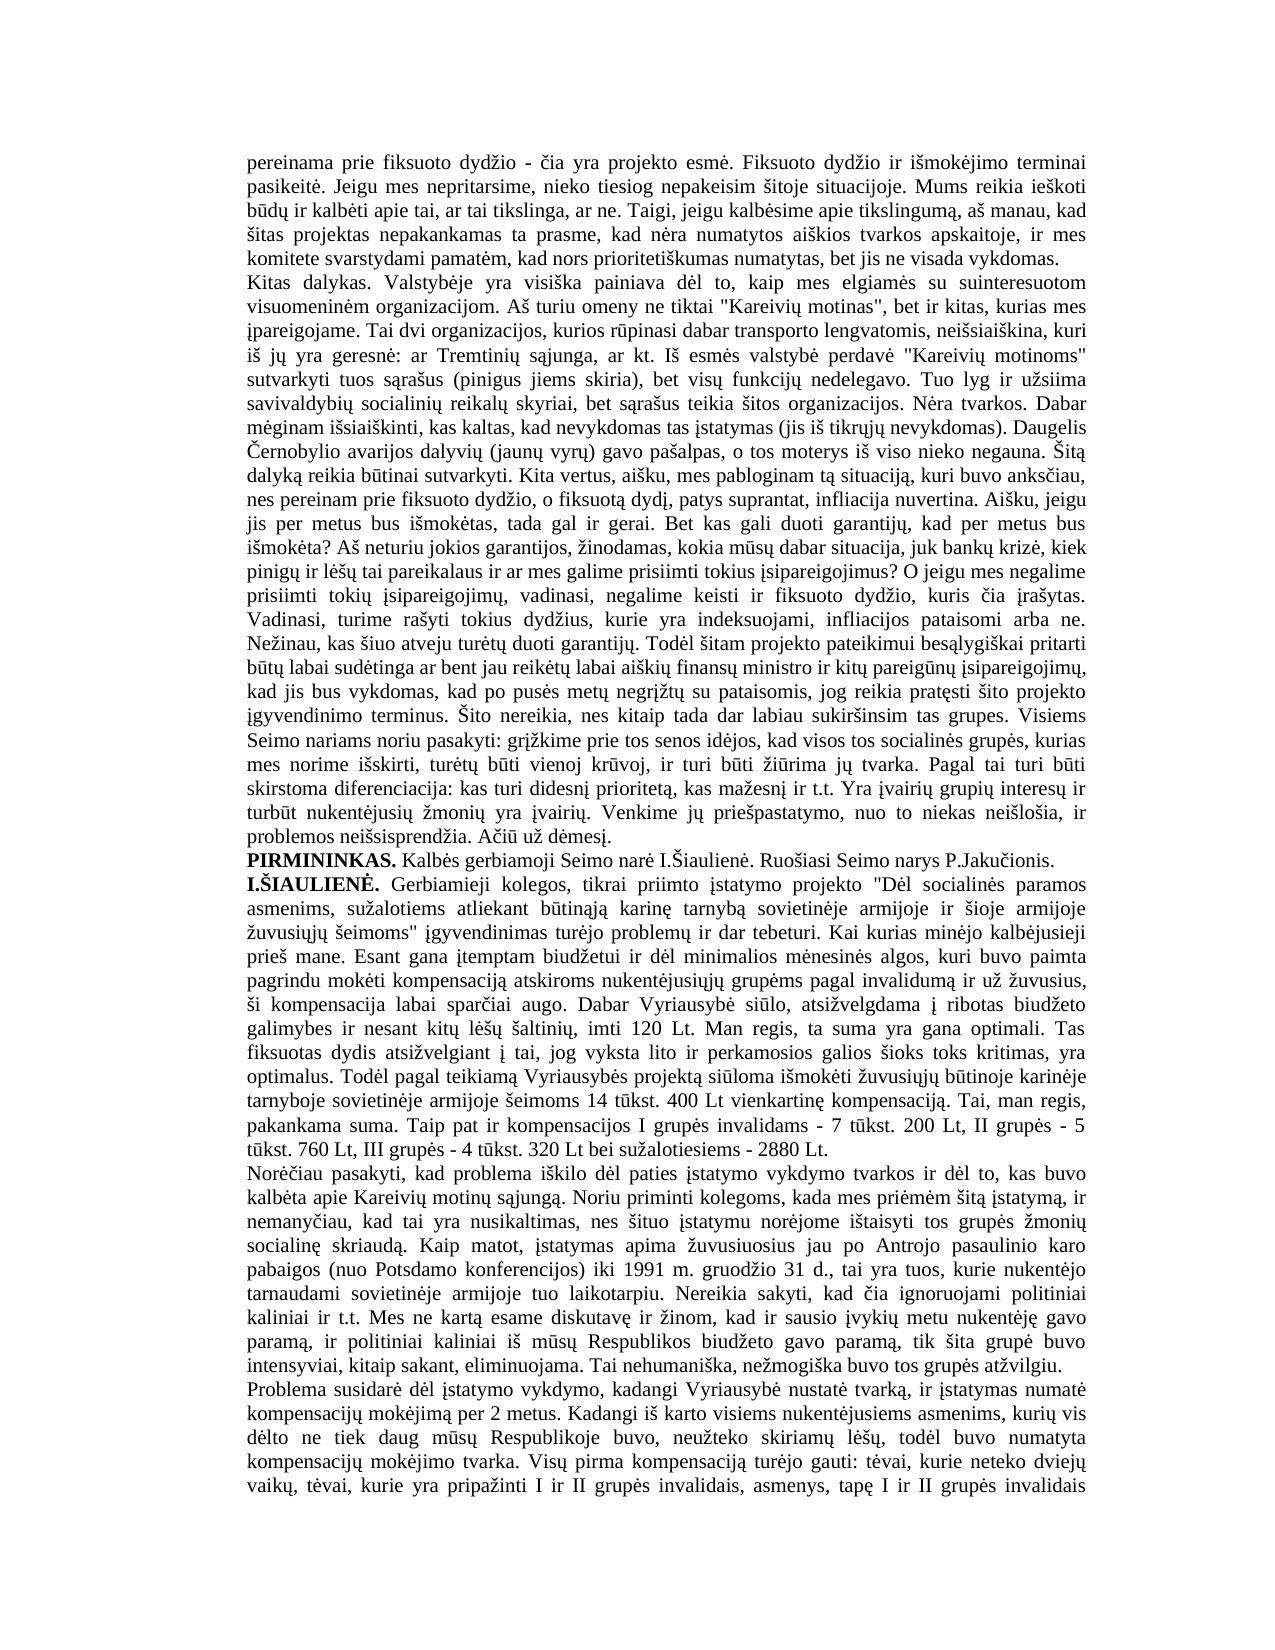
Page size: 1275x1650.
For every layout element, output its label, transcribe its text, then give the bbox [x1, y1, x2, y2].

text Kitas dalykas. Valstybėje yra visiška painiava dėl to, kaip mes elgiamės su suinteresuotom visuomeninėm organizacijom. Aš turiu omeny ne tiktai "Kareivių motinas", bet ir kitas, kurias mes įpareigojame. Tai dvi organizacijos, kurios rūpinasi dabar transporto lengvatomis, neišsiaiškina, kuri iš jų yra geresnė: ar Tremtinių sąjunga, ar kt. Iš esmės valstybė perdavė "Kareivių motinoms" sutvarkyti tuos sąrašus (pinigus jiems skiria), bet visų funkcijų nedelegavo. Tuo lyg ir užsiima savivaldybių socialinių reikalų skyriai, bet sąrašus teikia šitos organizacijos. Nėra tvarkos. Dabar mėginam išsiaiškinti, kas kaltas, kad nevykdomas tas įstatymas (jis iš tikrųjų nevykdomas). Daugelis Černobylio avarijos dalyvių (jaunų vyrų) gavo pašalpas, o tos moterys iš viso nieko negauna. Šitą dalyką reikia būtinai sutvarkyti. Kita vertus, aišku, mes pabloginam tą situaciją, kuri buvo anksčiau, nes pereinam prie fiksuoto dydžio, o fiksuotą dydį, patys suprantat, infliacija nuvertina. Aišku, jeigu jis per metus bus išmokėtas, tada gal ir gerai. Bet kas gali duoti garantijų, kad per metus bus išmokėta? Aš neturiu jokios garantijos, žinodamas, kokia mūsų dabar situacija, juk bankų krizė, kiek pinigų ir lėšų tai pareikalaus ir ar mes galime prisiimti tokius įsipareigojimus? O jeigu mes negalime prisiimti tokių įsipareigojimų, vadinasi, negalime keisti ir fiksuoto dydžio, kuris čia įrašytas. Vadinasi, turime rašyti tokius dydžius, kurie yra indeksuojami, infliacijos pataisomi arba ne. Nežinau, kas šiuo atveju turėtų duoti garantijų. Todėl šitam projekto pateikimui besąlygiškai pritarti būtų labai sudėtinga ar bent jau reikėtų labai aiškių finansų ministro ir kitų pareigūnų įsipareigojimų, kad jis bus vykdomas, kad po pusės metų negrįžtų su pataisomis, jog reikia pratęsti šito projekto įgyvendinimo terminus. Šito nereikia, nes kitaip tada dar labiau sukiršinsim tas grupes. Visiems Seimo nariams noriu pasakyti: grįžkime prie tos senos idėjos, kad visos tos socialinės grupės, kurias mes norime išskirti, turėtų būti vienoj krūvoj, ir turi būti žiūrima jų tvarka. Pagal tai turi būti skirstoma diferenciacija: kas turi didesnį prioritetą, kas mažesnį ir t.t. Yra įvairių grupių interesų ir turbūt nukentėjusių žmonių yra įvairių. Venkime jų priešpastatymo, nuo to niekas neišlošia, ir problemos neišsisprendžia. Ačiū už dėmesį. [247, 270, 1087, 848]
text pereinama prie fiksuoto dydžio - čia yra projekto esmė. Fiksuoto dydžio ir išmokėjimo terminai pasikeitė. Jeigu mes nepritarsime, nieko tiesiog nepakeisim šitoje situacijoje. Mums reikia ieškoti būdų ir kalbėti apie tai, ar tai tikslinga, ar ne. Taigi, jeigu kalbėsime apie tikslingumą, aš manau, kad šitas projektas nepakankamas ta prasme, kad nėra numatytos aiškios tvarkos apskaitoje, ir mes komitete svarstydami pamatėm, kad nors prioritetiškumas numatytas, bet jis ne visada vykdomas. [247, 150, 1087, 270]
text PIRMININKAS. Kalbės gerbiamoji Seimo narė I.Šiaulienė. Ruošiasi Seimo narys P.Jakučionis. [247, 848, 1087, 872]
text I.ŠIAULIENĖ. Gerbiamieji kolegos, tikrai priimto įstatymo projekto "Dėl socialinės paramos asmenims, sužalotiems atliekant būtinąją karinę tarnybą sovietinėje armijoje ir šioje armijoje žuvusiųjų šeimoms" įgyvendinimas turėjo problemų ir dar tebeturi. Kai kurias minėjo kalbėjusieji prieš mane. Esant gana įtemptam biudžetui ir dėl minimalios mėnesinės algos, kuri buvo paimta pagrindu mokėti kompensaciją atskiroms nukentėjusiųjų grupėms pagal invalidumą ir už žuvusius, ši kompensacija labai sparčiai augo. Dabar Vyriausybė siūlo, atsižvelgdama į ribotas biudžeto galimybes ir nesant kitų lėšų šaltinių, imti 120 Lt. Man regis, ta suma yra gana optimali. Tas fiksuotas dydis atsižvelgiant į tai, jog vyksta lito ir perkamosios galios šioks toks kritimas, yra optimalus. Todėl pagal teikiamą Vyriausybės projektą siūloma išmokėti žuvusiųjų būtinoje karinėje tarnyboje sovietinėje armijoje šeimoms 14 tūkst. 400 Lt vienkartinę kompensaciją. Tai, man regis, pakankama suma. Taip pat ir kompensacijos I grupės invalidams - 7 tūkst. 200 Lt, II grupės - 5 tūkst. 760 Lt, III grupės - 4 tūkst. 320 Lt bei sužalotiesiems - 2880 Lt. [247, 872, 1087, 1161]
text Norėčiau pasakyti, kad problema iškilo dėl paties įstatymo vykdymo tvarkos ir dėl to, kas buvo kalbėta apie Kareivių motinų sąjungą. Noriu priminti kolegoms, kada mes priėmėm šitą įstatymą, ir nemanyčiau, kad tai yra nusikaltimas, nes šituo įstatymu norėjome ištaisyti tos grupės žmonių socialinę skriaudą. Kaip matot, įstatymas apima žuvusiuosius jau po Antrojo pasaulinio karo pabaigos (nuo Potsdamo konferencijos) iki 1991 m. gruodžio 31 d., tai yra tuos, kurie nukentėjo tarnaudami sovietinėje armijoje tuo laikotarpiu. Nereikia sakyti, kad čia ignoruojami politiniai kaliniai ir t.t. Mes ne kartą esame diskutavę ir žinom, kad ir sausio įvykių metu nukentėję gavo paramą, ir politiniai kaliniai iš mūsų Respublikos biudžeto gavo paramą, tik šita grupė buvo intensyviai, kitaip sakant, eliminuojama. Tai nehumaniška, nežmogiška buvo tos grupės atžvilgiu. [247, 1161, 1087, 1377]
text Problema susidarė dėl įstatymo vykdymo, kadangi Vyriausybė nustatė tvarką, ir įstatymas numatė kompensacijų mokėjimą per 2 metus. Kadangi iš karto visiems nukentėjusiems asmenims, kurių vis dėlto ne tiek daug mūsų Respublikoje buvo, neužteko skiriamų lėšų, todėl buvo numatyta kompensacijų mokėjimo tvarka. Visų pirma kompensaciją turėjo gauti: tėvai, kurie neteko dviejų vaikų, tėvai, kurie yra pripažinti I ir II grupės invalidais, asmenys, tapę I ir II grupės invalidais [247, 1377, 1087, 1497]
